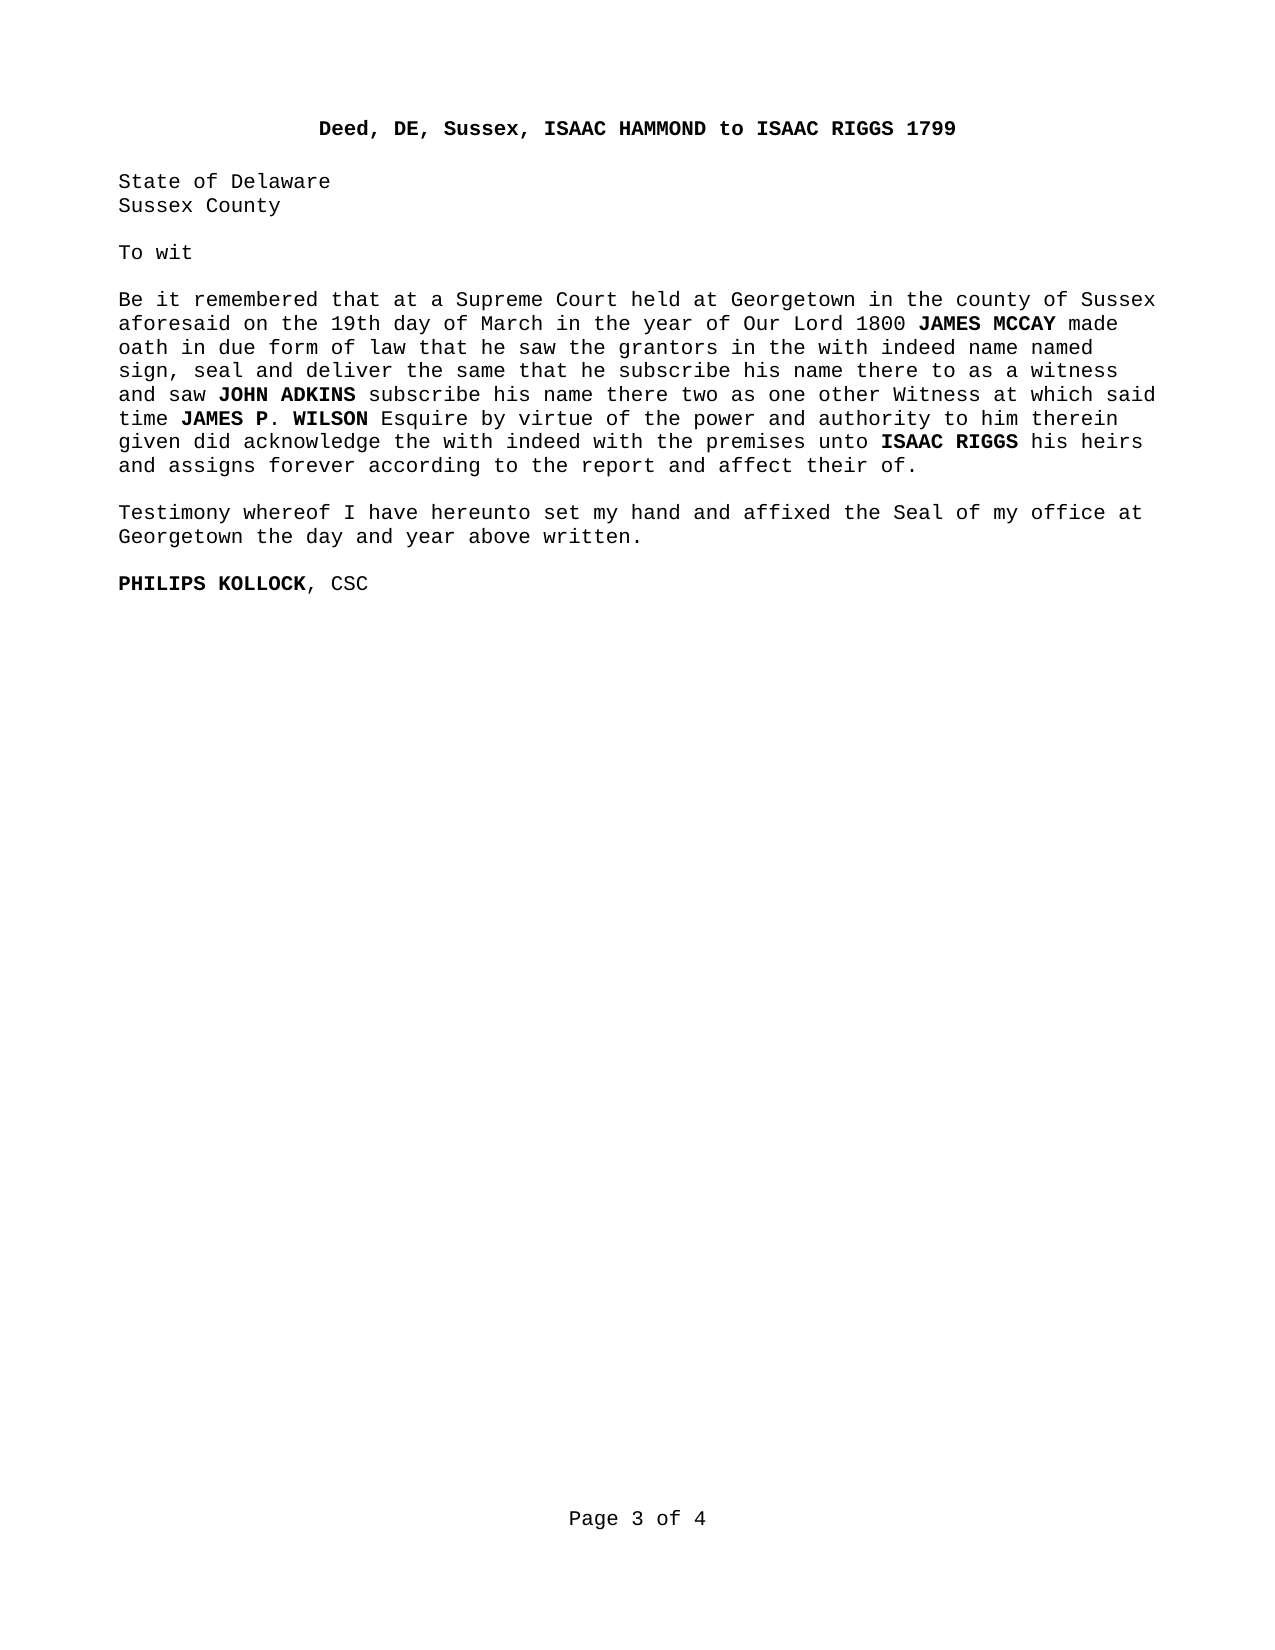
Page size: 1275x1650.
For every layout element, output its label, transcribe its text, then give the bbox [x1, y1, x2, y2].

text Sussex County [118, 195, 1157, 218]
text Philips kollock, CSC [118, 573, 1157, 597]
text Testimony whereof I have hereunto set my hand and affixed the Seal of my office at Georgetown the day and year above written. [118, 502, 1157, 549]
text State of Delaware [118, 171, 1157, 195]
text Be it remembered that at a Supreme Court held at Georgetown in the county of Sussex aforesaid on the 19th day of March in the year of Our Lord 1800 James McCay made oath in due form of law that he saw the grantors in the with indeed name named sign, seal and deliver the same that he subscribe his name there to as a witness and saw John Adkins subscribe his name there two as one other Witness at which said time James P. Wilson Esquire by virtue of the power and authority to him therein given did acknowledge the with indeed with the premises unto Isaac Riggs his heirs and assigns forever according to the report and affect their of. [118, 289, 1157, 479]
text To wit [118, 242, 1157, 266]
